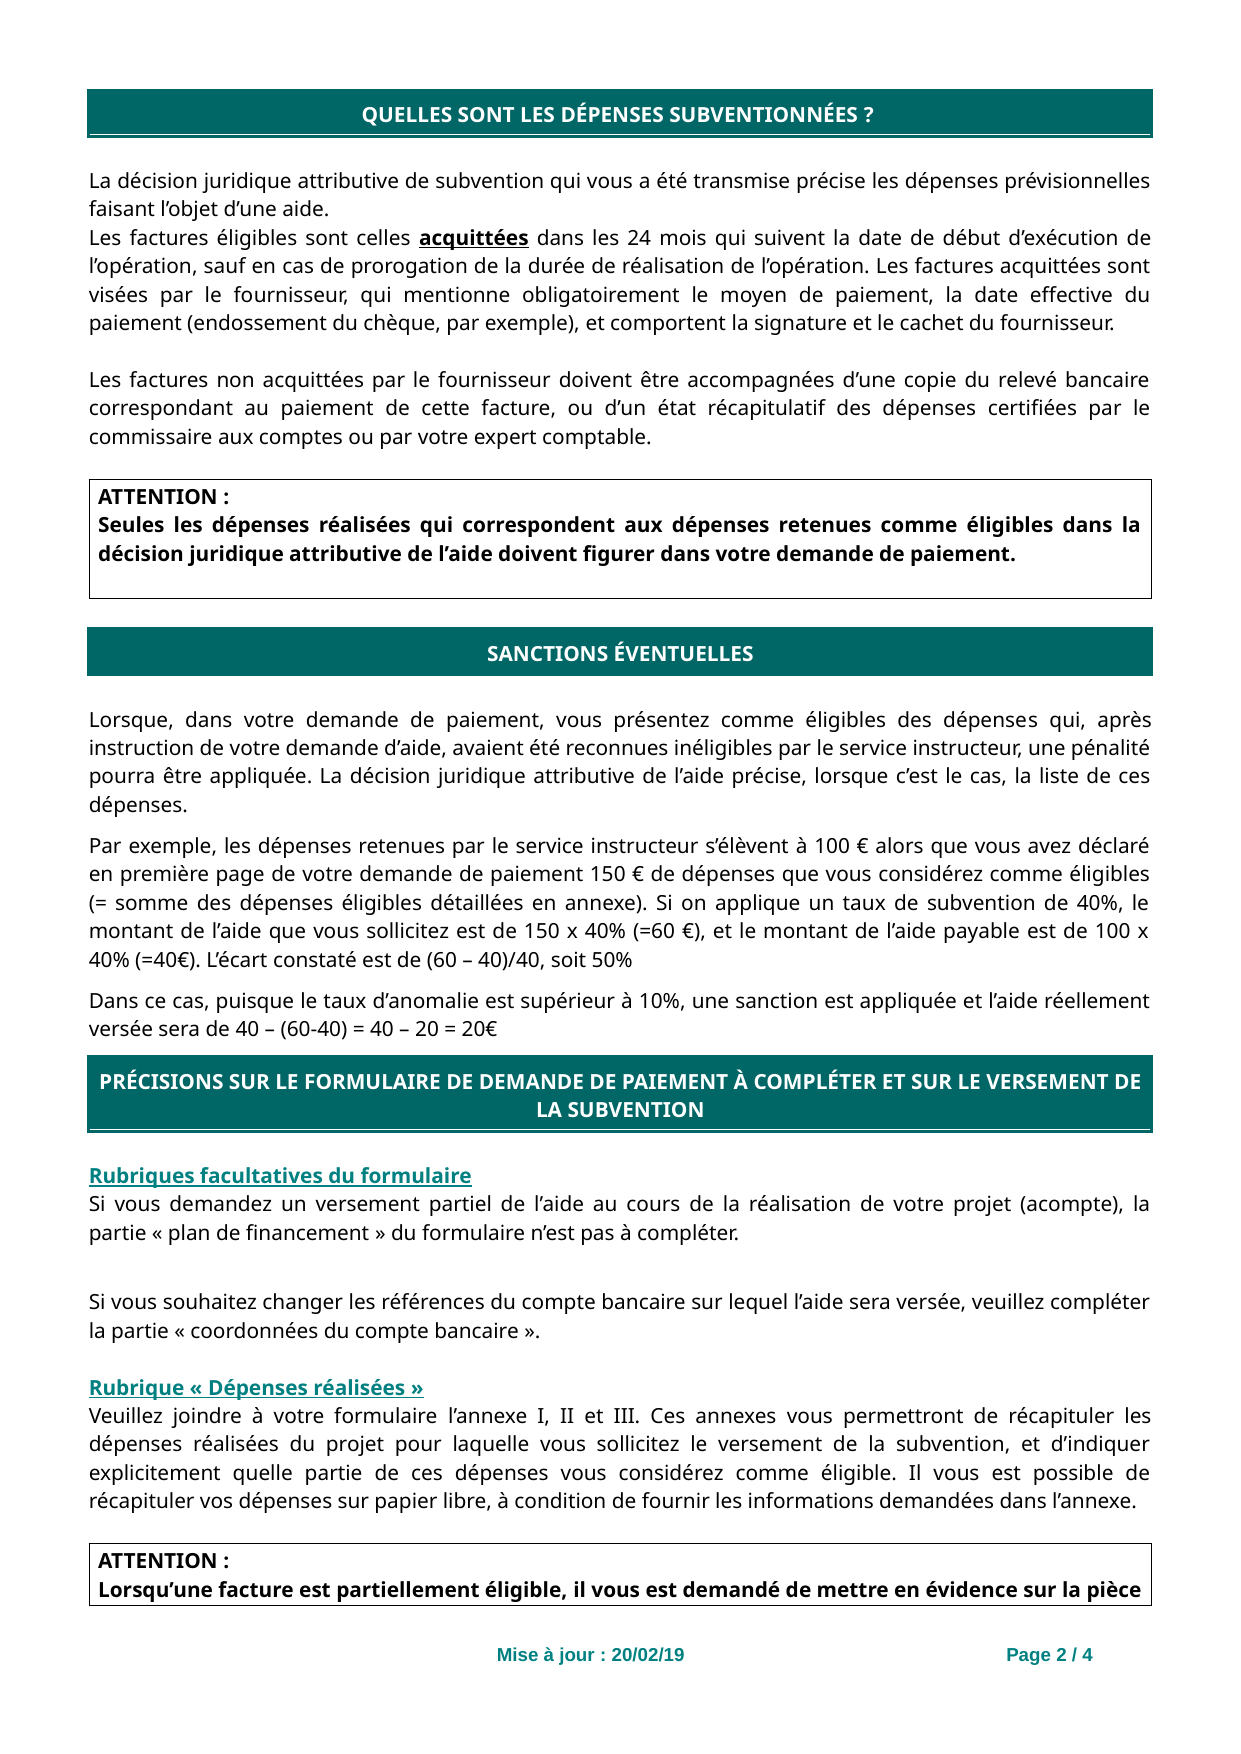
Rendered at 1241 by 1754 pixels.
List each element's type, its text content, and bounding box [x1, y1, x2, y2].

text La décision juridique attributive de subvention qui vous a été transmise précise les dépenses prévisionnelles faisant l’objet d’une aide. [88, 166, 1152, 223]
text ATTENTION : [90, 480, 1151, 507]
table_header Sanctions éventuelles [90, 630, 1150, 673]
table_header Précisions sur le formulaire de demande de paiement à compléter et sur le versement de la subvention [90, 1058, 1150, 1129]
text Lorsqu’une facture est partiellement éligible, il vous est demandé de mettre en évidence sur la pièce [90, 1572, 1151, 1605]
text Rubriques facultatives du formulaire [88, 1161, 1152, 1189]
text Les factures éligibles sont celles acquittées dans les 24 mois qui suivent la date de début d’exécution de l’opération, sauf en cas de prorogation de la durée de réalisation de l’opération. Les factures acquittées sont visées par le fournisseur, qui mentionne obligatoirement le moyen de paiement, la date effective du paiement (endossement du chèque, par exemple), et comportent la signature et le cachet du fournisseur. [88, 223, 1152, 337]
table_header Quelles sont les dépenses subventionnées ? [90, 92, 1150, 134]
text Seules les dépenses réalisées qui correspondent aux dépenses retenues comme éligibles dans la décision juridique attributive de l’aide doivent figurer dans votre demande de paiement. [90, 507, 1151, 567]
text Lorsque, dans votre demande de paiement, vous présentez comme éligibles des dépenses qui, après instruction de votre demande d’aide, avaient été reconnues inéligibles par le service instructeur, une pénalité pourra être appliquée. La décision juridique attributive de l’aide précise, lorsque c’est le cas, la liste de ces dépenses. [88, 705, 1152, 818]
text Veuillez joindre à votre formulaire l’annexe I, II et III. Ces annexes vous permettront de récapituler les dépenses réalisées du projet pour laquelle vous sollicitez le versement de la subvention, et d’indiquer explicitement quelle partie de ces dépenses vous considérez comme éligible. Il vous est possible de récapituler vos dépenses sur papier libre, à condition de fournir les informations demandées dans l’annexe. [88, 1401, 1152, 1515]
text Par exemple, les dépenses retenues par le service instructeur s’élèvent à 100 € alors que vous avez déclaré en première page de votre demande de paiement 150 € de dépenses que vous considérez comme éligibles (= somme des dépenses éligibles détaillées en annexe). Si on applique un taux de subvention de 40%, le montant de l’aide que vous sollicitez est de 150 x 40% (=60 €), et le montant de l’aide payable est de 100 x 40% (=40€). L’écart constaté est de (60 – 40)/40, soit 50% [88, 831, 1152, 973]
text ATTENTION : [90, 1544, 1151, 1572]
text Rubrique « Dépenses réalisées » [88, 1373, 1152, 1401]
text Dans ce cas, puisque le taux d’anomalie est supérieur à 10%, une sanction est appliquée et l’aide réellement versée sera de 40 – (60-40) = 40 – 20 = 20€ [88, 986, 1152, 1043]
text Si vous souhaitez changer les références du compte bancaire sur lequel l’aide sera versée, veuillez compléter la partie « coordonnées du compte bancaire ». [88, 1287, 1152, 1344]
text Les factures non acquittées par le fournisseur doivent être accompagnées d’une copie du relevé bancaire correspondant au paiement de cette facture, ou d’un état récapitulatif des dépenses certifiées par le commissaire aux comptes ou par votre expert comptable. [88, 365, 1152, 450]
text Si vous demandez un versement partiel de l’aide au cours de la réalisation de votre projet (acompte), la partie « plan de financement » du formulaire n’est pas à compléter. [88, 1189, 1152, 1246]
